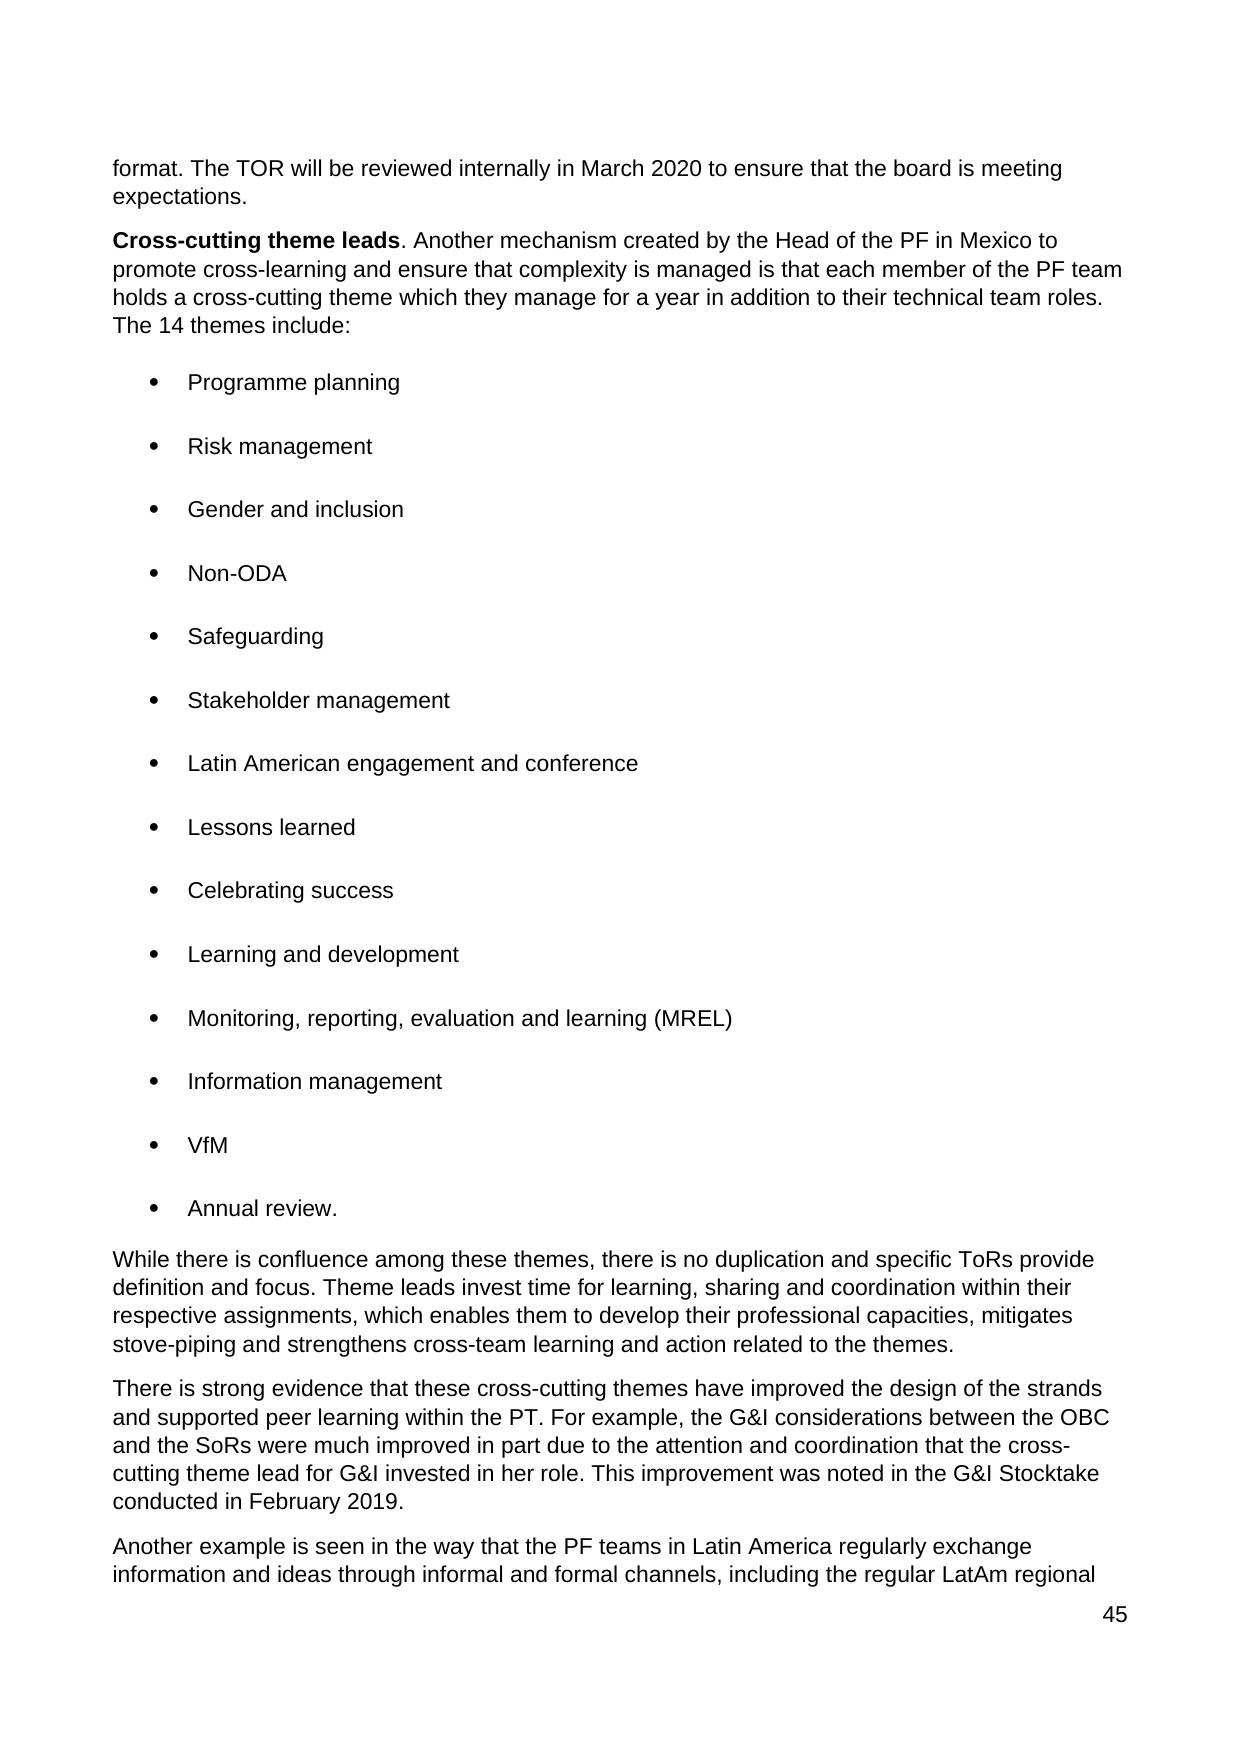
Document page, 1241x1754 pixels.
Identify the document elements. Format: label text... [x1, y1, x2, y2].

list Gender and inclusion [150, 496, 1128, 522]
list Information management [150, 1068, 1128, 1094]
list Celebrating success [150, 877, 1128, 904]
list VfM [150, 1132, 1128, 1158]
text format. The TOR will be reviewed internally in March 2020 to ensure that the board is meeting expectations. [112, 154, 1128, 209]
list Monitoring, reporting, evaluation and learning (MREL) [150, 1004, 1128, 1031]
list Lessons learned [150, 814, 1128, 840]
text There is strong evidence that these cross-cutting themes have improved the design of the strands and supported peer learning within the PT. For example, the G&I considerations between the OBC and the SoRs were much improved in part due to the attention and coordination that the cross-cutting theme lead for G&I invested in her role. This improvement was noted in the G&I Stocktake conducted in February 2019. [112, 1375, 1128, 1514]
list Non-ODA [150, 560, 1128, 586]
text Cross-cutting theme leads. Another mechanism created by the Head of the PF in Mexico to promote cross-learning and ensure that complexity is managed is that each member of the PF team holds a cross-cutting theme which they manage for a year in addition to their technical team roles. The 14 themes include: [112, 227, 1128, 338]
list Latin American engagement and conference [150, 750, 1128, 777]
list Safeguarding [150, 623, 1128, 649]
list Annual review. [150, 1195, 1128, 1221]
text While there is confluence among these themes, there is no duplication and specific ToRs provide definition and focus. Theme leads invest time for learning, sharing and coordination within their respective assignments, which enables them to develop their professional capacities, mitigates stove-piping and strengthens cross-team learning and action related to the themes. [112, 1246, 1128, 1357]
list Stakeholder management [150, 687, 1128, 713]
text Another example is seen in the way that the PF teams in Latin America regularly exchange information and ideas through informal and formal channels, including the regular LatAm regional meetings. There is evidence that models, such as the VTs, or the insights into contract management are already leading to adoption of regional best practice. [112, 1533, 1128, 1587]
list Risk management [150, 433, 1128, 459]
list Programme planning [150, 369, 1128, 395]
list Learning and development [150, 941, 1128, 967]
